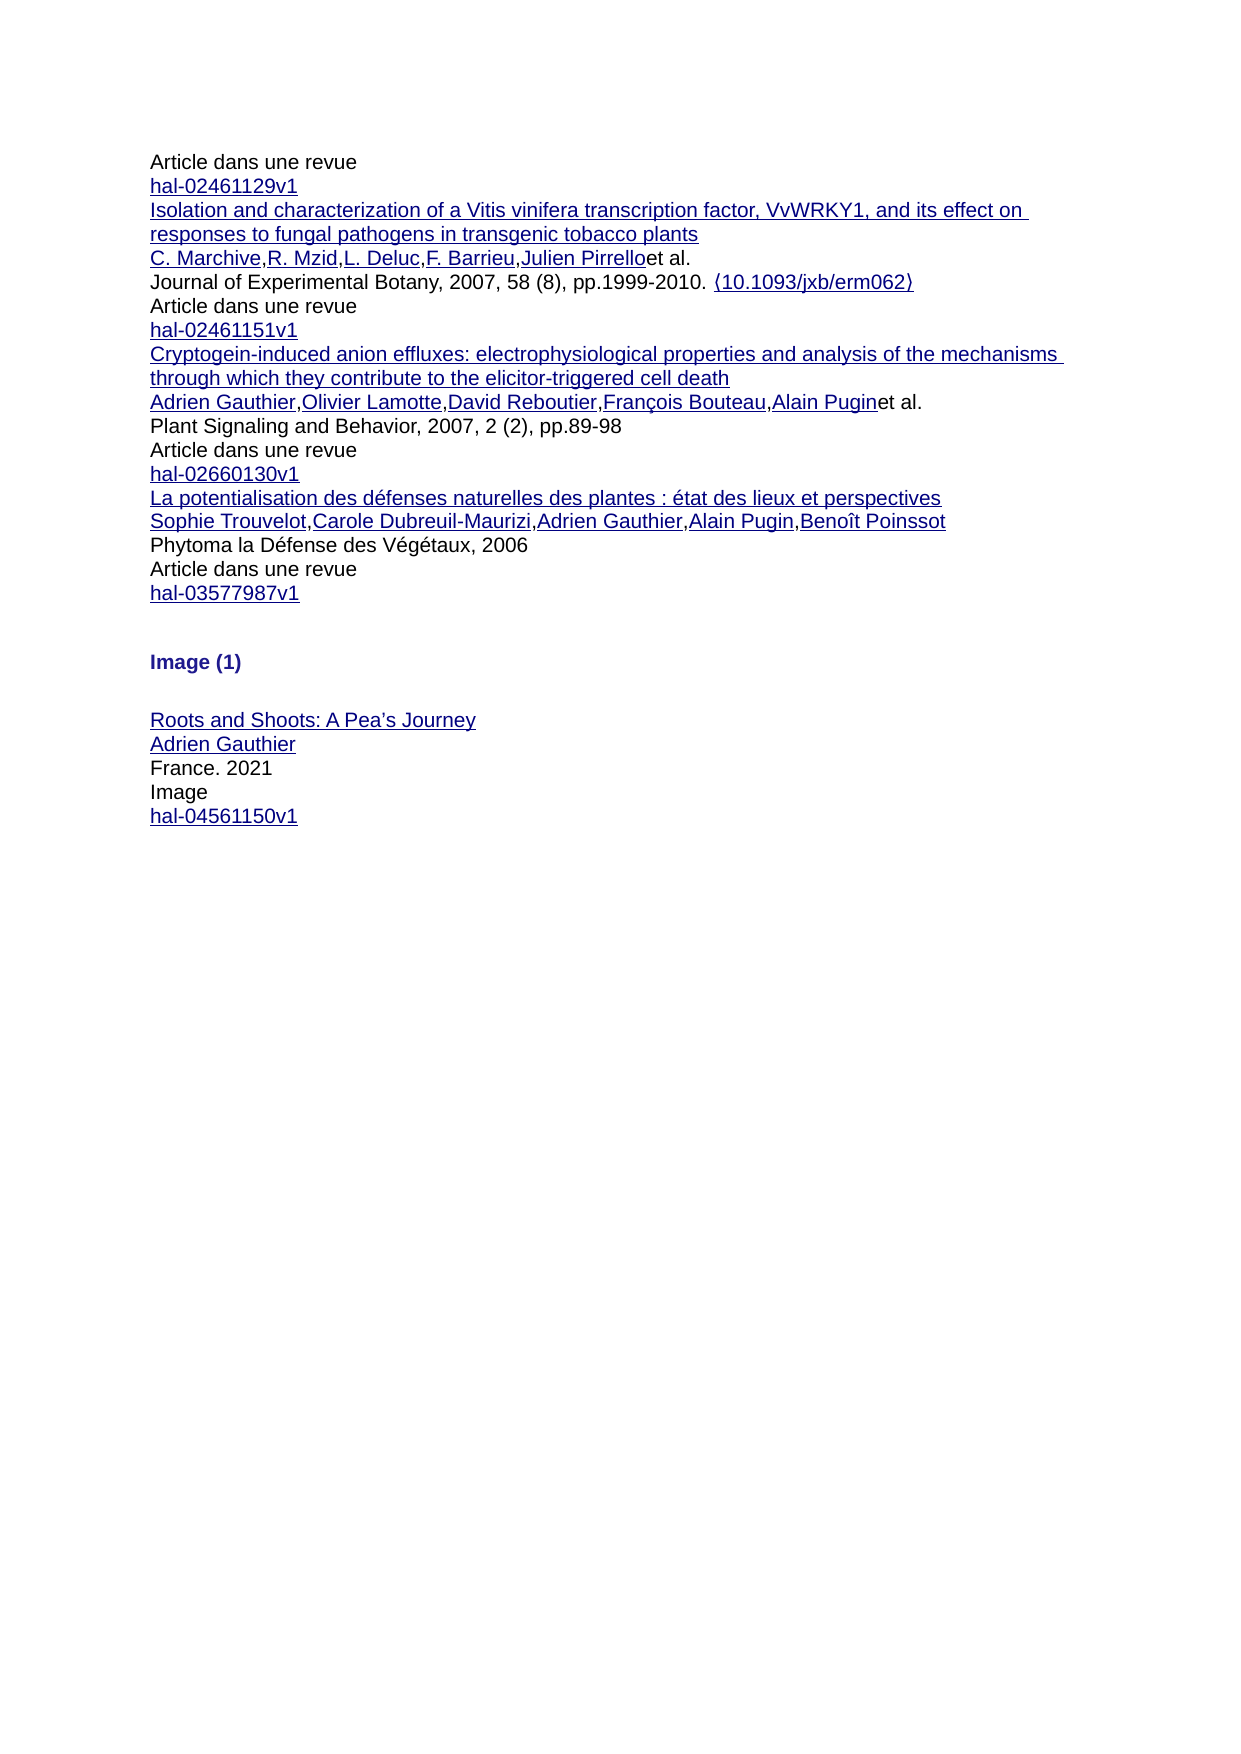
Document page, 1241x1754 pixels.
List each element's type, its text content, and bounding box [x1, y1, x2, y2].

table_header Roots and Shoots: A Pea’s Journey Adrien Gauthier France. 2021 Image hal-04561150v1 [150, 708, 1090, 828]
table_cell Isolation and characterization of a Vitis vinifera transcription factor, VvWRKY1, and its effect on responses to fungal pathogens in transgenic tobacco plants C. Marchive,R. Mzid,L. Deluc,F. Barrieu,Julien Pirrelloet al. Journal of Experimental Botany, 2007, 58 (8), pp.1999-2010. ⟨10.1093/jxb/erm062⟩ Article dans une revue hal-02461151v1 [150, 198, 1090, 342]
table_cell Article dans une revue hal-02461129v1 [150, 150, 1090, 198]
table_cell Cryptogein-induced anion effluxes: electrophysiological properties and analysis of the mechanisms through which they contribute to the elicitor-triggered cell death Adrien Gauthier,Olivier Lamotte,David Reboutier,François Bouteau,Alain Puginet al. Plant Signaling and Behavior, 2007, 2 (2), pp.89-98 Article dans une revue hal-02660130v1 [150, 342, 1090, 485]
table_cell La potentialisation des défenses naturelles des plantes : état des lieux et perspectives Sophie Trouvelot,Carole Dubreuil-Maurizi,Adrien Gauthier,Alain Pugin,Benoît Poinssot Phytoma la Défense des Végétaux, 2006 Article dans une revue hal-03577987v1 [150, 485, 1090, 605]
subtitle Image (1) [150, 650, 1090, 674]
